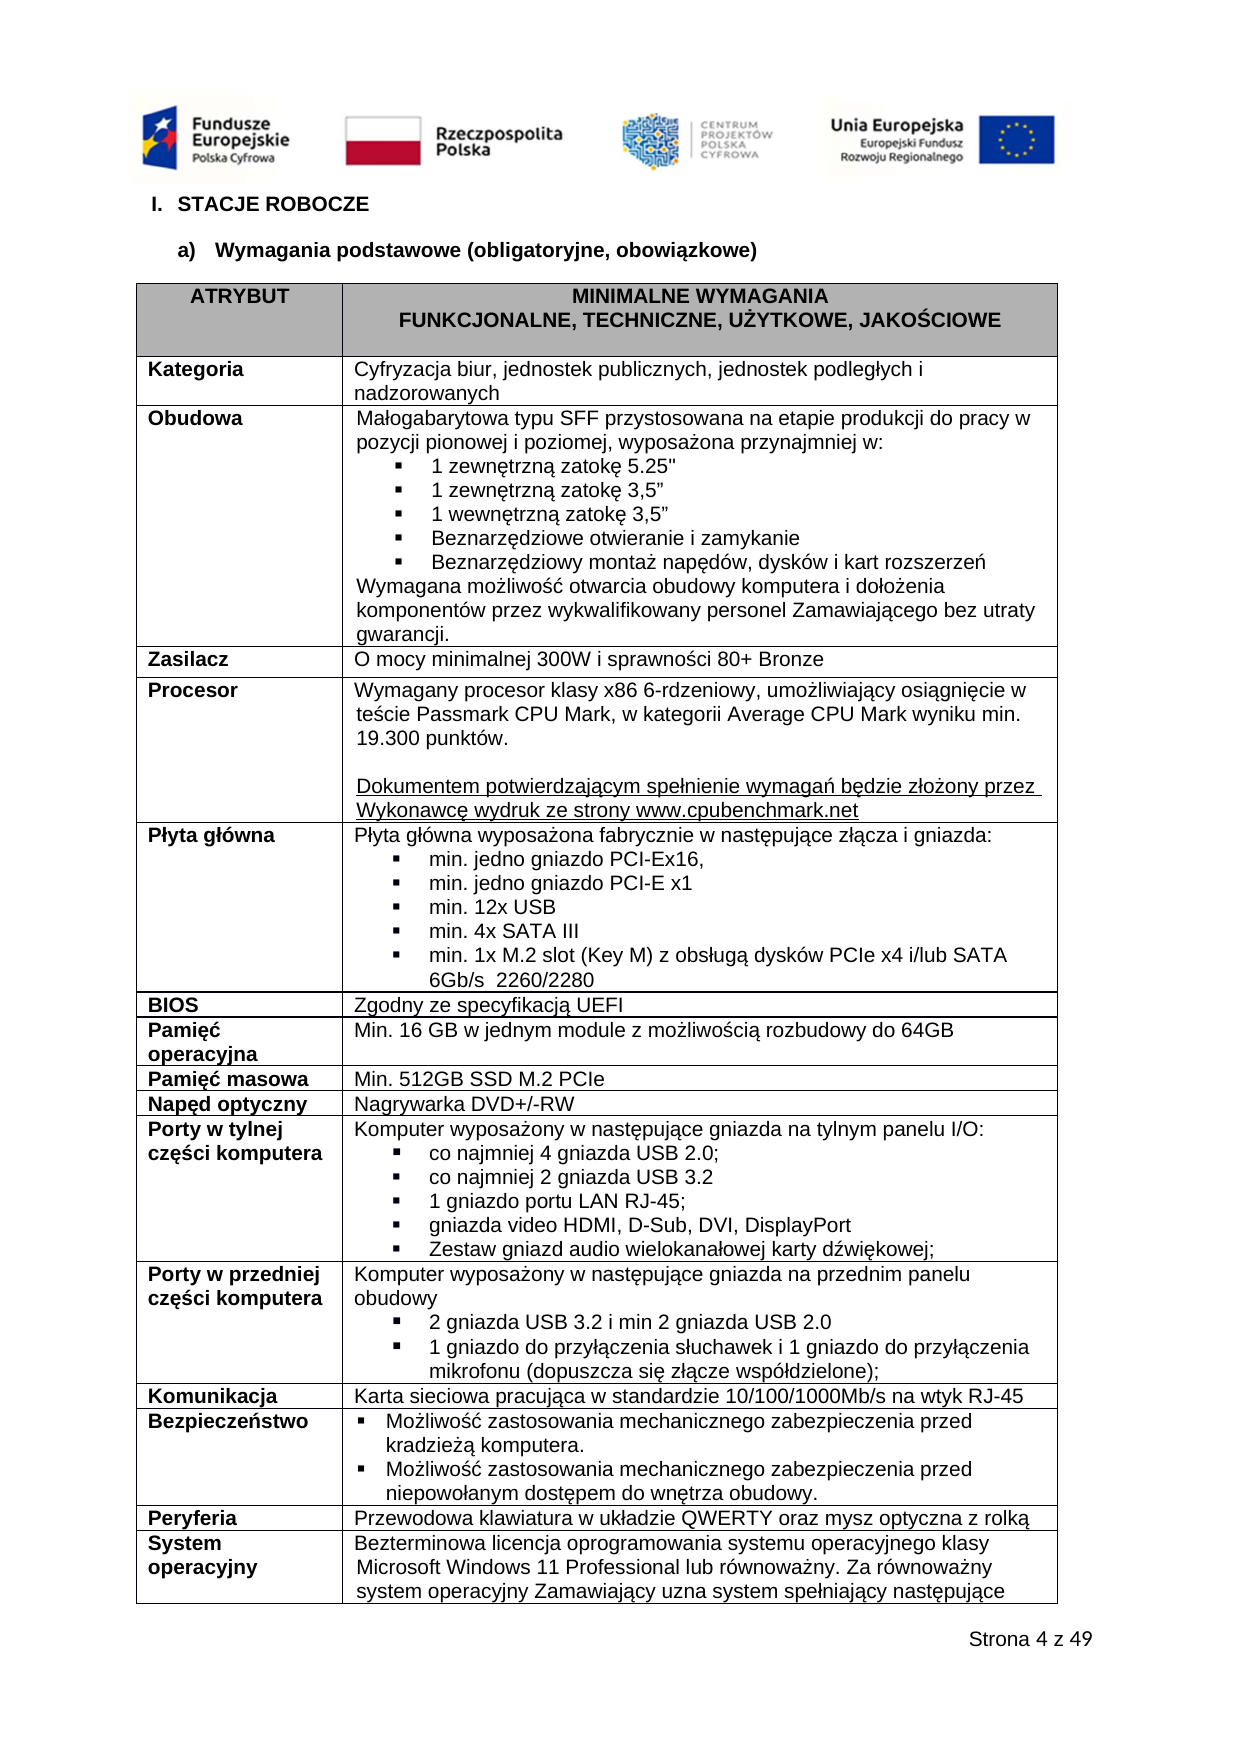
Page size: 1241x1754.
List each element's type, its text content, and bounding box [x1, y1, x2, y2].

table_cell BIOS [137, 993, 342, 1016]
table_cell Pamięć operacyjna [137, 1018, 342, 1065]
table_cell Peryferia [137, 1506, 342, 1530]
list STACJE ROBOCZE [162, 192, 1092, 216]
table_cell Możliwość zastosowania mechanicznego zabezpieczenia przed kradzieżą komputera. Możliwość zastosowania mechanicznego zabezpieczenia przed niepowołanym dostępem do wnętrza obudowy. [343, 1409, 1057, 1505]
table_cell Małogabarytowa typu SFF przystosowana na etapie produkcji do pracy w pozycji pionowej i poziomej, wyposażona przynajmniej w: 1 zewnętrzną zatokę 5.25'' 1 zewnętrzną zatokę 3,5” 1 wewnętrzną zatokę 3,5” Beznarzędziowe otwieranie i zamykanie Beznarzędziowy montaż napędów, dysków i kart rozszerzeń Wymagana możliwość otwarcia obudowy komputera i dołożenia komponentów przez wykwalifikowany personel Zamawiającego bez utraty gwarancji. [343, 406, 1057, 646]
table_cell Procesor [137, 678, 342, 822]
table_cell Min. 16 GB w jednym module z możliwością rozbudowy do 64GB [343, 1018, 1057, 1065]
table_cell Komunikacja [137, 1384, 342, 1408]
table_header ATRYBUT [137, 284, 342, 356]
table_header Minimalne wymagania funkcjonalne, techniczne, użytkowe, jakościowe [343, 284, 1057, 356]
table_cell Pamięć masowa [137, 1066, 342, 1090]
table_cell Porty w tylnej części komputera [137, 1116, 342, 1261]
table_cell Zgodny ze specyfikacją UEFI [343, 993, 1057, 1016]
table_cell O mocy minimalnej 300W i sprawności 80+ Bronze [343, 647, 1057, 677]
table_cell Min. 512GB SSD M.2 PCIe [343, 1066, 1057, 1090]
picture [126, 89, 1071, 192]
table_cell Kategoria [137, 357, 342, 405]
table_cell Komputer wyposażony w następujące gniazda na przednim panelu obudowy 2 gniazda USB 3.2 i min 2 gniazda USB 2.0 1 gniazdo do przyłączenia słuchawek i 1 gniazdo do przyłączenia mikrofonu (dopuszcza się złącze współdzielone); [343, 1262, 1057, 1383]
table_cell Porty w przedniej części komputera [137, 1262, 342, 1383]
table_cell Płyta główna [137, 823, 342, 991]
table_cell Obudowa [137, 406, 342, 646]
table_cell Karta sieciowa pracująca w standardzie 10/100/1000Mb/s na wtyk RJ-45 [343, 1384, 1057, 1408]
table_cell System operacyjny [137, 1531, 342, 1603]
table_cell Cyfryzacja biur, jednostek publicznych, jednostek podległych i nadzorowanych [343, 357, 1057, 405]
table_cell Przewodowa klawiatura w układzie QWERTY oraz mysz optyczna z rolką [343, 1506, 1057, 1530]
table_cell Bezpieczeństwo [137, 1409, 342, 1505]
table_cell Wymagany procesor klasy x86 6-rdzeniowy, umożliwiający osiągnięcie w teście Passmark CPU Mark, w kategorii Average CPU Mark wyniku min. 19.300 punktów. Dokumentem potwierdzającym spełnienie wymagań będzie złożony przez Wykonawcę wydruk ze strony www.cpubenchmark.net [343, 678, 1057, 822]
list Wymagania podstawowe (obligatoryjne, obowiązkowe) [177, 237, 1092, 261]
table_cell Płyta główna wyposażona fabrycznie w następujące złącza i gniazda: min. jedno gniazdo PCI-Ex16, min. jedno gniazdo PCI-E x1 min. 12x USB min. 4x SATA III min. 1x M.2 slot (Key M) z obsługą dysków PCIe x4 i/lub SATA 6Gb/s 2260/2280 [343, 823, 1057, 991]
table_cell Zasilacz [137, 647, 342, 677]
table_cell Napęd optyczny [137, 1091, 342, 1115]
table_cell Nagrywarka DVD+/-RW [343, 1091, 1057, 1115]
table_cell Komputer wyposażony w następujące gniazda na tylnym panelu I/O: co najmniej 4 gniazda USB 2.0; co najmniej 2 gniazda USB 3.2 1 gniazdo portu LAN RJ-45; gniazda video HDMI, D-Sub, DVI, DisplayPort Zestaw gniazd audio wielokanałowej karty dźwiękowej; [343, 1116, 1057, 1261]
